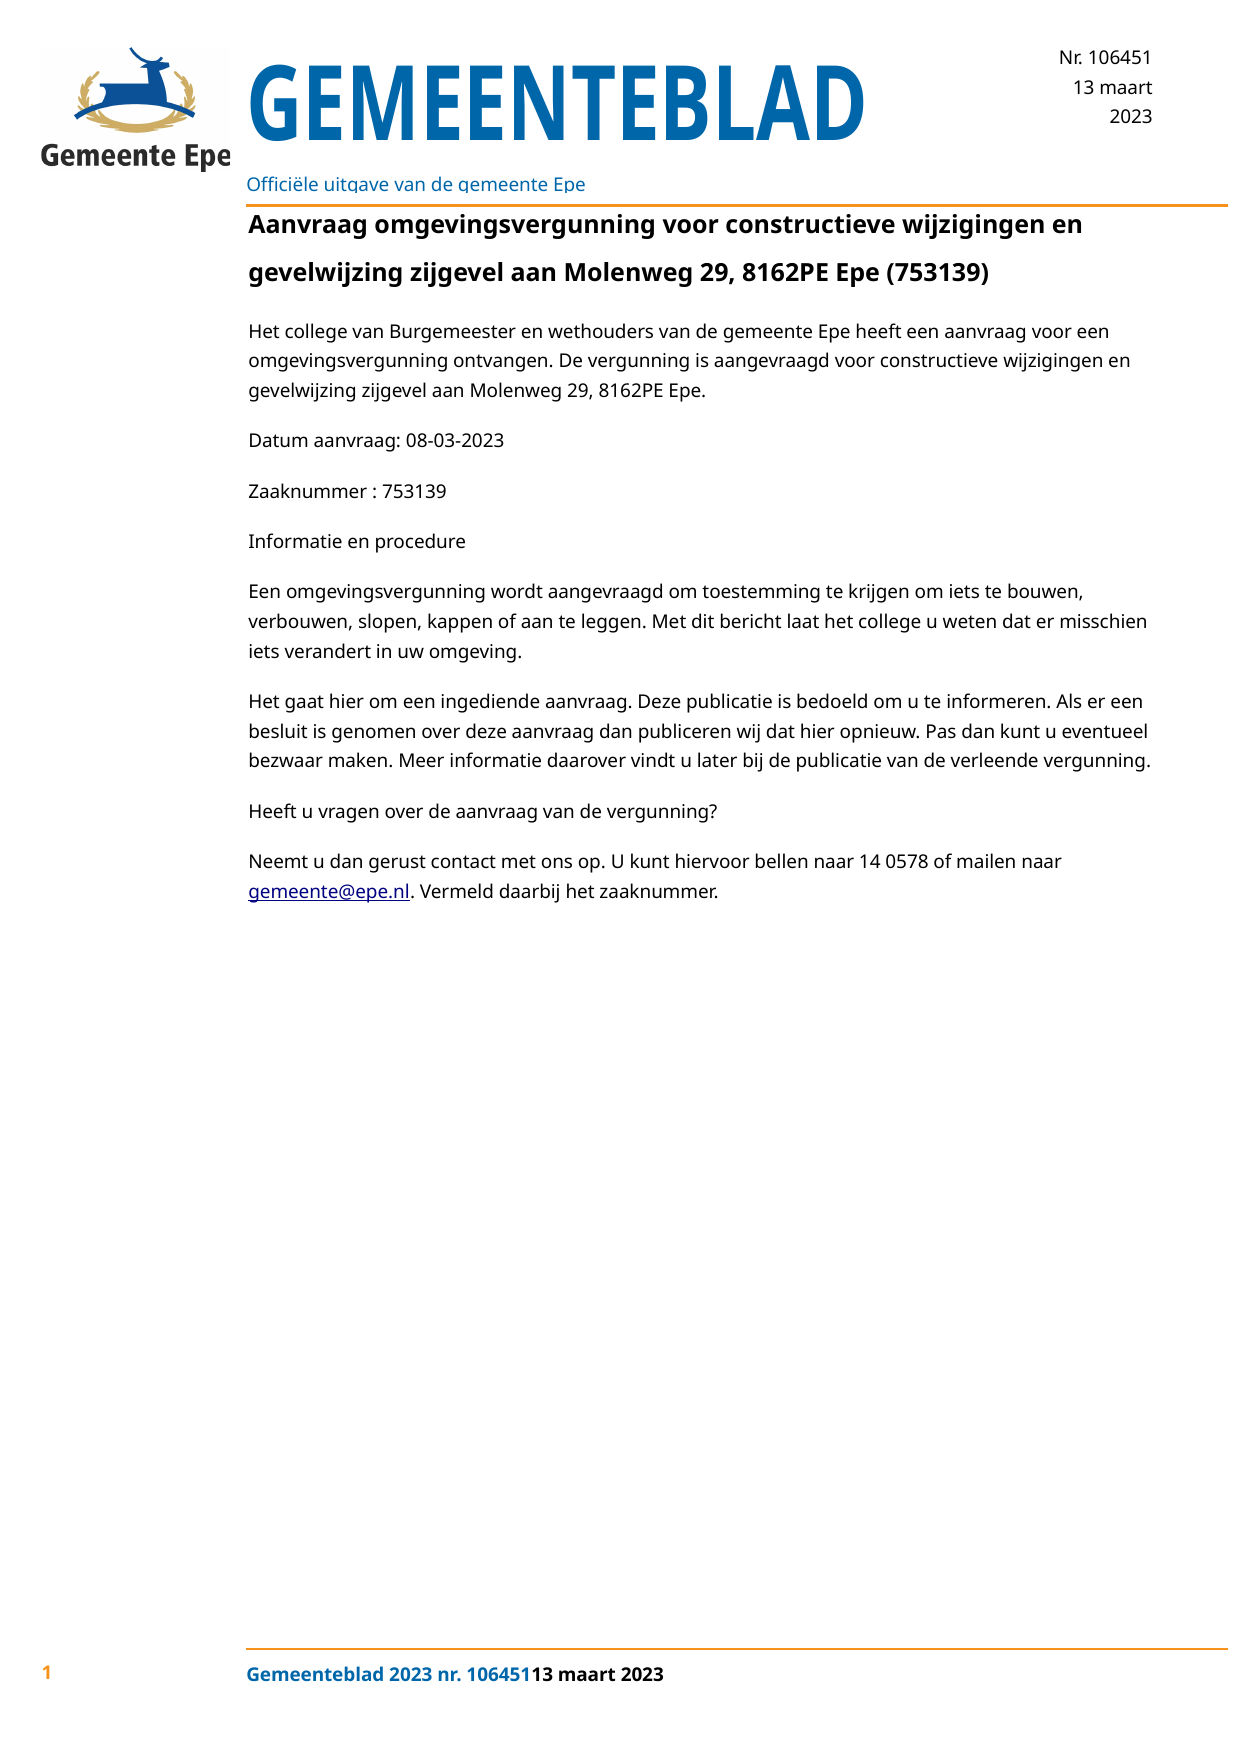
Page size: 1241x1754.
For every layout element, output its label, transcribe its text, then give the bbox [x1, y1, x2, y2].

text Aanvraag omgevingsvergunning voor constructieve wijzigingen en gevelwijzing zijgevel aan Molenweg 29, 8162PE Epe (753139) [248, 207, 1152, 288]
text Heeft u vragen over de aanvraag van de vergunning? [248, 798, 1152, 824]
picture [41, 47, 231, 172]
text Neemt u dan gerust contact met ons op. U kunt hiervoor bellen naar 14 0578 of mailen naar gemeente@epe.nl. Vermeld daarbij het zaaknummer. [248, 848, 1152, 904]
text Het college van Burgemeester en wethouders van de gemeente Epe heeft een aanvraag voor een omgevingsvergunning ontvangen. De vergunning is aangevraagd voor constructieve wijzigingen en gevelwijzing zijgevel aan Molenweg 29, 8162PE Epe. [248, 318, 1152, 403]
text Een omgevingsvergunning wordt aangevraagd om toestemming te krijgen om iets te bouwen, verbouwen, slopen, kappen of aan te leggen. Met dit bericht laat het college u weten dat er misschien iets verandert in uw omgeving. [248, 579, 1152, 664]
text Het gaat hier om een ingediende aanvraag. Deze publicatie is bedoeld om u te informeren. Als er een besluit is genomen over deze aanvraag dan publiceren wij dat hier opnieuw. Pas dan kunt u eventueel bezwaar maken. Meer informatie daarover vindt u later bij de publicatie van de verleende vergunning. [248, 688, 1152, 773]
text Informatie en procedure [248, 528, 1152, 554]
text Datum aanvraag: 08-03-2023 [248, 427, 1152, 453]
text Zaaknummer : 753139 [248, 478, 1152, 504]
